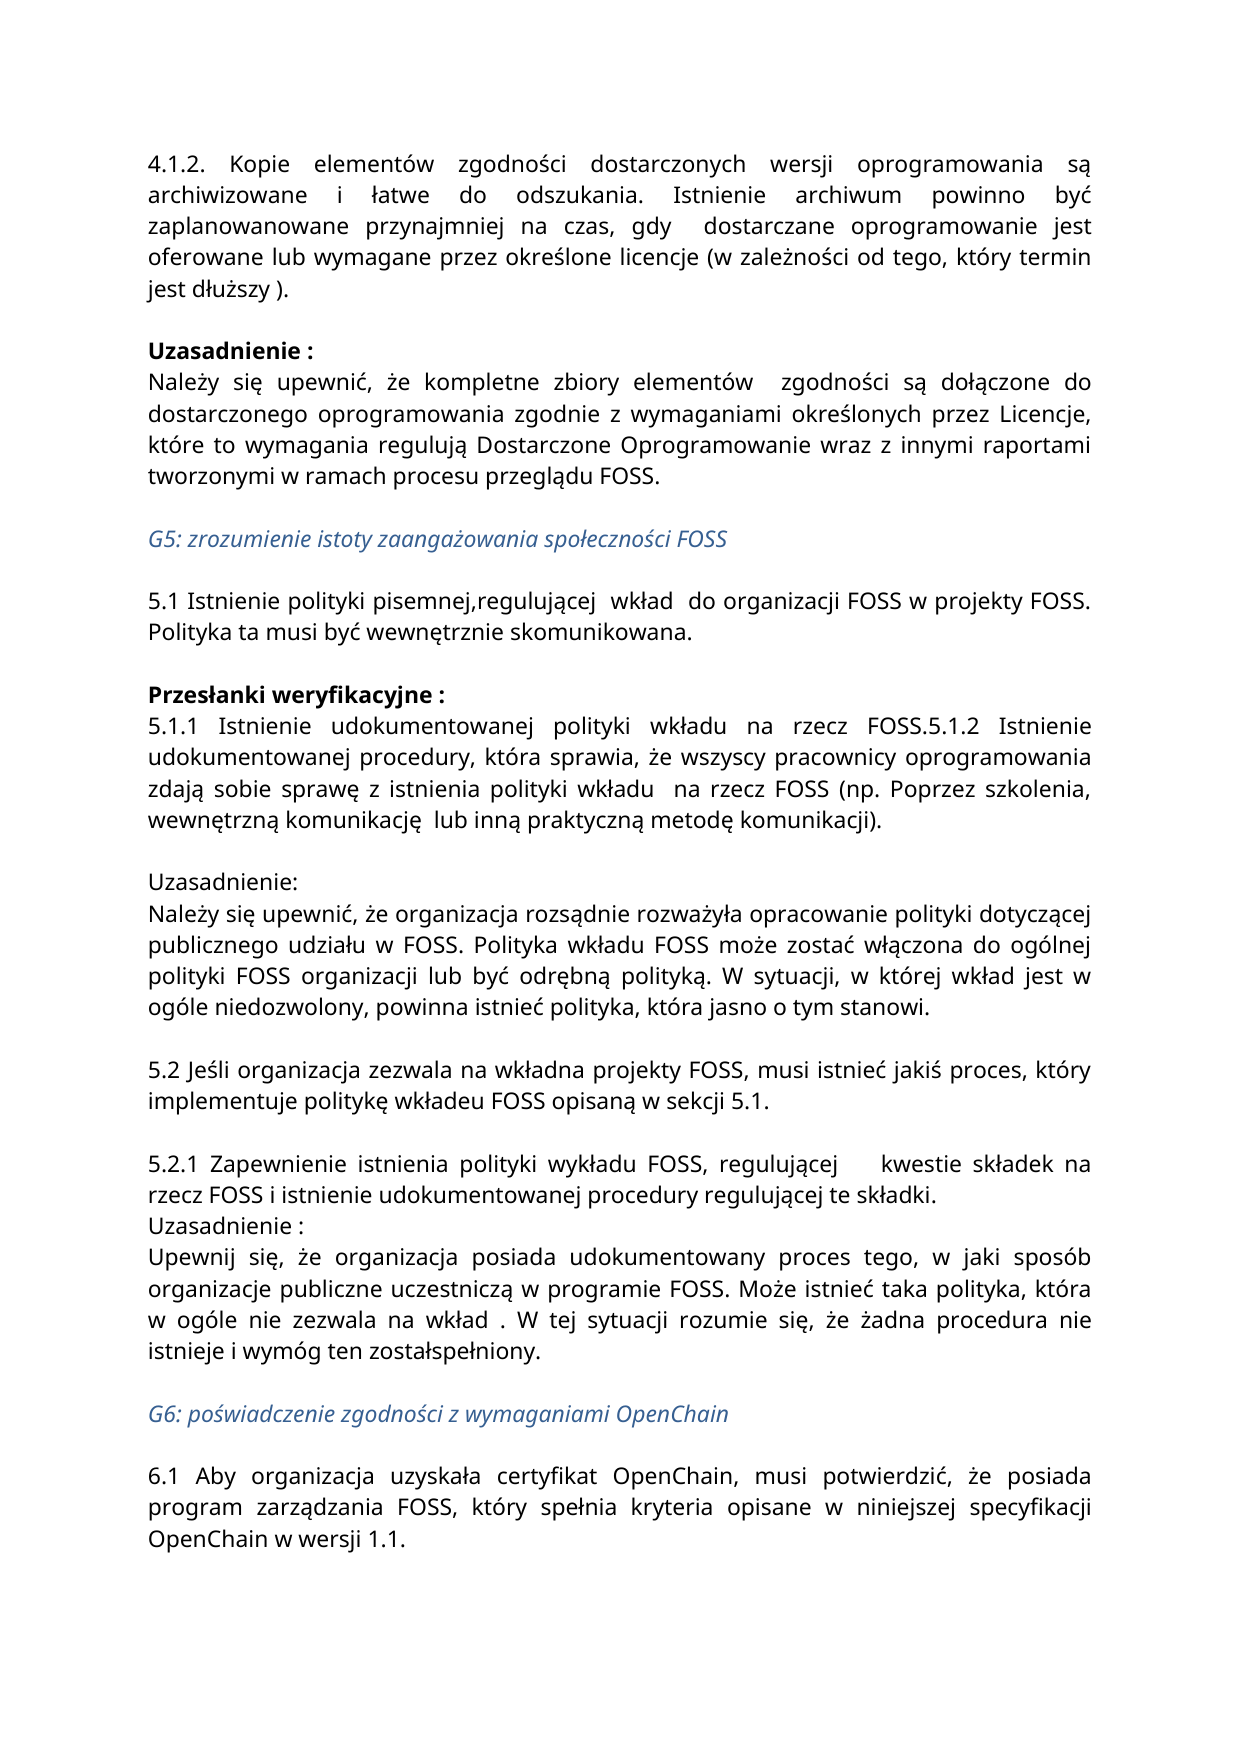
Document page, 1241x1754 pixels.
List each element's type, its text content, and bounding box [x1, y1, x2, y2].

text Upewnij się, że organizacja posiada udokumentowany proces tego, w jaki sposób organizacje publiczne uczestniczą w programie FOSS. Może istnieć taka polityka, która w ogóle nie zezwala na wkład . W tej sytuacji rozumie się, że żadna procedura nie istnieje i wymóg ten zostałspełniony. [148, 1241, 1093, 1366]
text G5: zrozumienie istoty zaangażowania społeczności FOSS [148, 523, 1093, 554]
text Uzasadnienie : [148, 1210, 1093, 1241]
text 5.2.1 Zapewnienie istnienia polityki wykładu FOSS, regulującej kwestie składek na rzecz FOSS i istnienie udokumentowanej procedury regulującej te składki. [148, 1148, 1093, 1210]
text 6.1 Aby organizacja uzyskała certyfikat OpenChain, musi potwierdzić, że posiada program zarządzania FOSS, który spełnia kryteria opisane w niniejszej specyfikacji OpenChain w wersji 1.1. [148, 1460, 1093, 1554]
text G6: poświadczenie zgodności z wymaganiami OpenChain [148, 1398, 1093, 1429]
text 5.2 Jeśli organizacja zezwala na wkładna projekty FOSS, musi istnieć jakiś proces, który implementuje politykę wkładeu FOSS opisaną w sekcji 5.1. [148, 1054, 1093, 1116]
text 4.1.2. Kopie elementów zgodności dostarczonych wersji oprogramowania są archiwizowane i łatwe do odszukania. Istnienie archiwum powinno być zaplanowanowane przynajmniej na czas, gdy dostarczane oprogramowanie jest oferowane lub wymagane przez określone licencje (w zależności od tego, który termin jest dłuższy ). [148, 148, 1093, 304]
text Należy się upewnić, że kompletne zbiory elementów zgodności są dołączone do dostarczonego oprogramowania zgodnie z wymaganiami określonych przez Licencje, które to wymagania regulują Dostarczone Oprogramowanie wraz z innymi raportami tworzonymi w ramach procesu przeglądu FOSS. [148, 366, 1093, 491]
text Uzasadnienie: [148, 866, 1093, 898]
text 5.1 Istnienie polityki pisemnej,regulującej wkład do organizacji FOSS w projekty FOSS. Polityka ta musi być wewnętrznie skomunikowana. [148, 585, 1093, 648]
text Przesłanki weryfikacyjne : [148, 679, 1093, 710]
text Należy się upewnić, że organizacja rozsądnie rozważyła opracowanie polityki dotyczącej publicznego udziału w FOSS. Polityka wkładu FOSS może zostać włączona do ogólnej polityki FOSS organizacji lub być odrębną polityką. W sytuacji, w której wkład jest w ogóle niedozwolony, powinna istnieć polityka, która jasno o tym stanowi. [148, 898, 1093, 1023]
text Uzasadnienie : [148, 335, 1093, 366]
text 5.1.1 Istnienie udokumentowanej polityki wkładu na rzecz FOSS.5.1.2 Istnienie udokumentowanej procedury, która sprawia, że wszyscy pracownicy oprogramowania zdają sobie sprawę z istnienia polityki wkładu na rzecz FOSS (np. Poprzez szkolenia, wewnętrzną komunikację lub inną praktyczną metodę komunikacji). [148, 710, 1093, 835]
